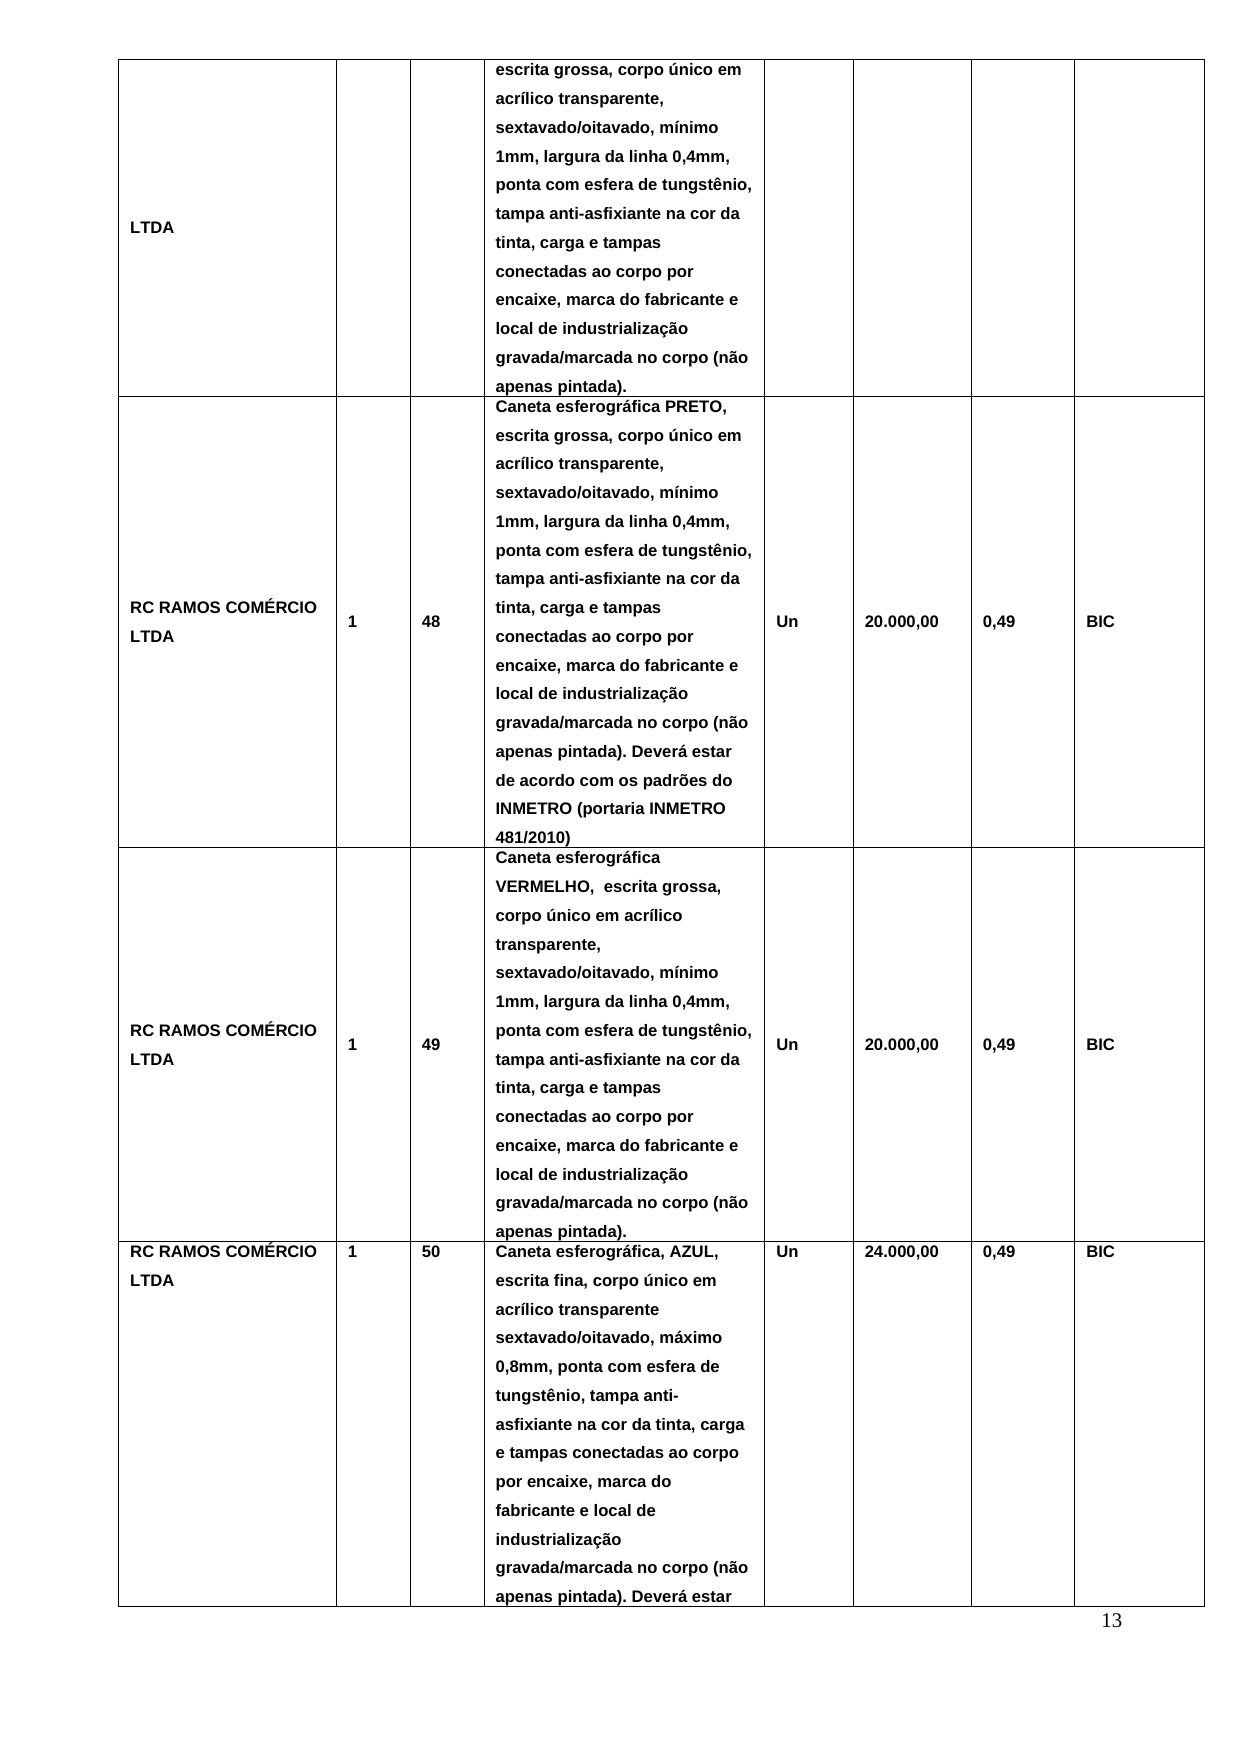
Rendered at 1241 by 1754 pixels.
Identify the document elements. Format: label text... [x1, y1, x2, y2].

table_cell Un [765, 848, 853, 1241]
table_cell BIC [1075, 848, 1204, 1241]
table_cell escrita grossa, corpo único em acrílico transparente, sextavado/oitavado, mínimo 1mm, largura da linha 0,4mm, ponta com esfera de tungstênio, tampa anti-asfixiante na cor da tinta, carga e tampas conectadas ao corpo por encaixe, marca do fabricante e local de industrialização gravada/marcada no corpo (não apenas pintada). [485, 60, 764, 396]
table_cell RC RAMOS COMÉRCIO LTDA [119, 397, 336, 847]
table_cell 20.000,00 [854, 397, 971, 847]
table_cell 50 [411, 1242, 484, 1606]
table_cell [1075, 60, 1204, 396]
table_cell 0,49 [972, 848, 1074, 1241]
table_cell Un [765, 397, 853, 847]
table_cell RC RAMOS COMÉRCIO LTDA [119, 1242, 336, 1606]
table_cell [854, 60, 971, 396]
table_cell [337, 60, 410, 396]
table_cell Caneta esferográfica, AZUL, escrita fina, corpo único em acrílico transparente sextavado/oitavado, máximo 0,8mm, ponta com esfera de tungstênio, tampa anti-asfixiante na cor da tinta, carga e tampas conectadas ao corpo por encaixe, marca do fabricante e local de industrialização gravada/marcada no corpo (não apenas pintada). Deverá estar [485, 1242, 764, 1606]
table_cell 0,49 [972, 1242, 1074, 1606]
table_cell BIC [1075, 397, 1204, 847]
table_cell Un [765, 1242, 853, 1606]
table_cell Caneta esferográfica VERMELHO, escrita grossa, corpo único em acrílico transparente, sextavado/oitavado, mínimo 1mm, largura da linha 0,4mm, ponta com esfera de tungstênio, tampa anti-asfixiante na cor da tinta, carga e tampas conectadas ao corpo por encaixe, marca do fabricante e local de industrialização gravada/marcada no corpo (não apenas pintada). [485, 848, 764, 1241]
table_cell RC RAMOS COMÉRCIO LTDA [119, 848, 336, 1241]
table_cell [411, 60, 484, 396]
table_cell 0,49 [972, 397, 1074, 847]
table_cell [972, 60, 1074, 396]
table_cell Caneta esferográfica PRETO, escrita grossa, corpo único em acrílico transparente, sextavado/oitavado, mínimo 1mm, largura da linha 0,4mm, ponta com esfera de tungstênio, tampa anti-asfixiante na cor da tinta, carga e tampas conectadas ao corpo por encaixe, marca do fabricante e local de industrialização gravada/marcada no corpo (não apenas pintada). Deverá estar de acordo com os padrões do INMETRO (portaria INMETRO 481/2010) [485, 397, 764, 847]
table_cell BIC [1075, 1242, 1204, 1606]
table_cell 1 [337, 1242, 410, 1606]
table_cell [765, 60, 853, 396]
table_cell 24.000,00 [854, 1242, 971, 1606]
table_cell LTDA [119, 60, 336, 396]
table_cell 1 [337, 397, 410, 847]
table_cell 1 [337, 848, 410, 1241]
table_cell 20.000,00 [854, 848, 971, 1241]
table_cell 48 [411, 397, 484, 847]
table_cell 49 [411, 848, 484, 1241]
